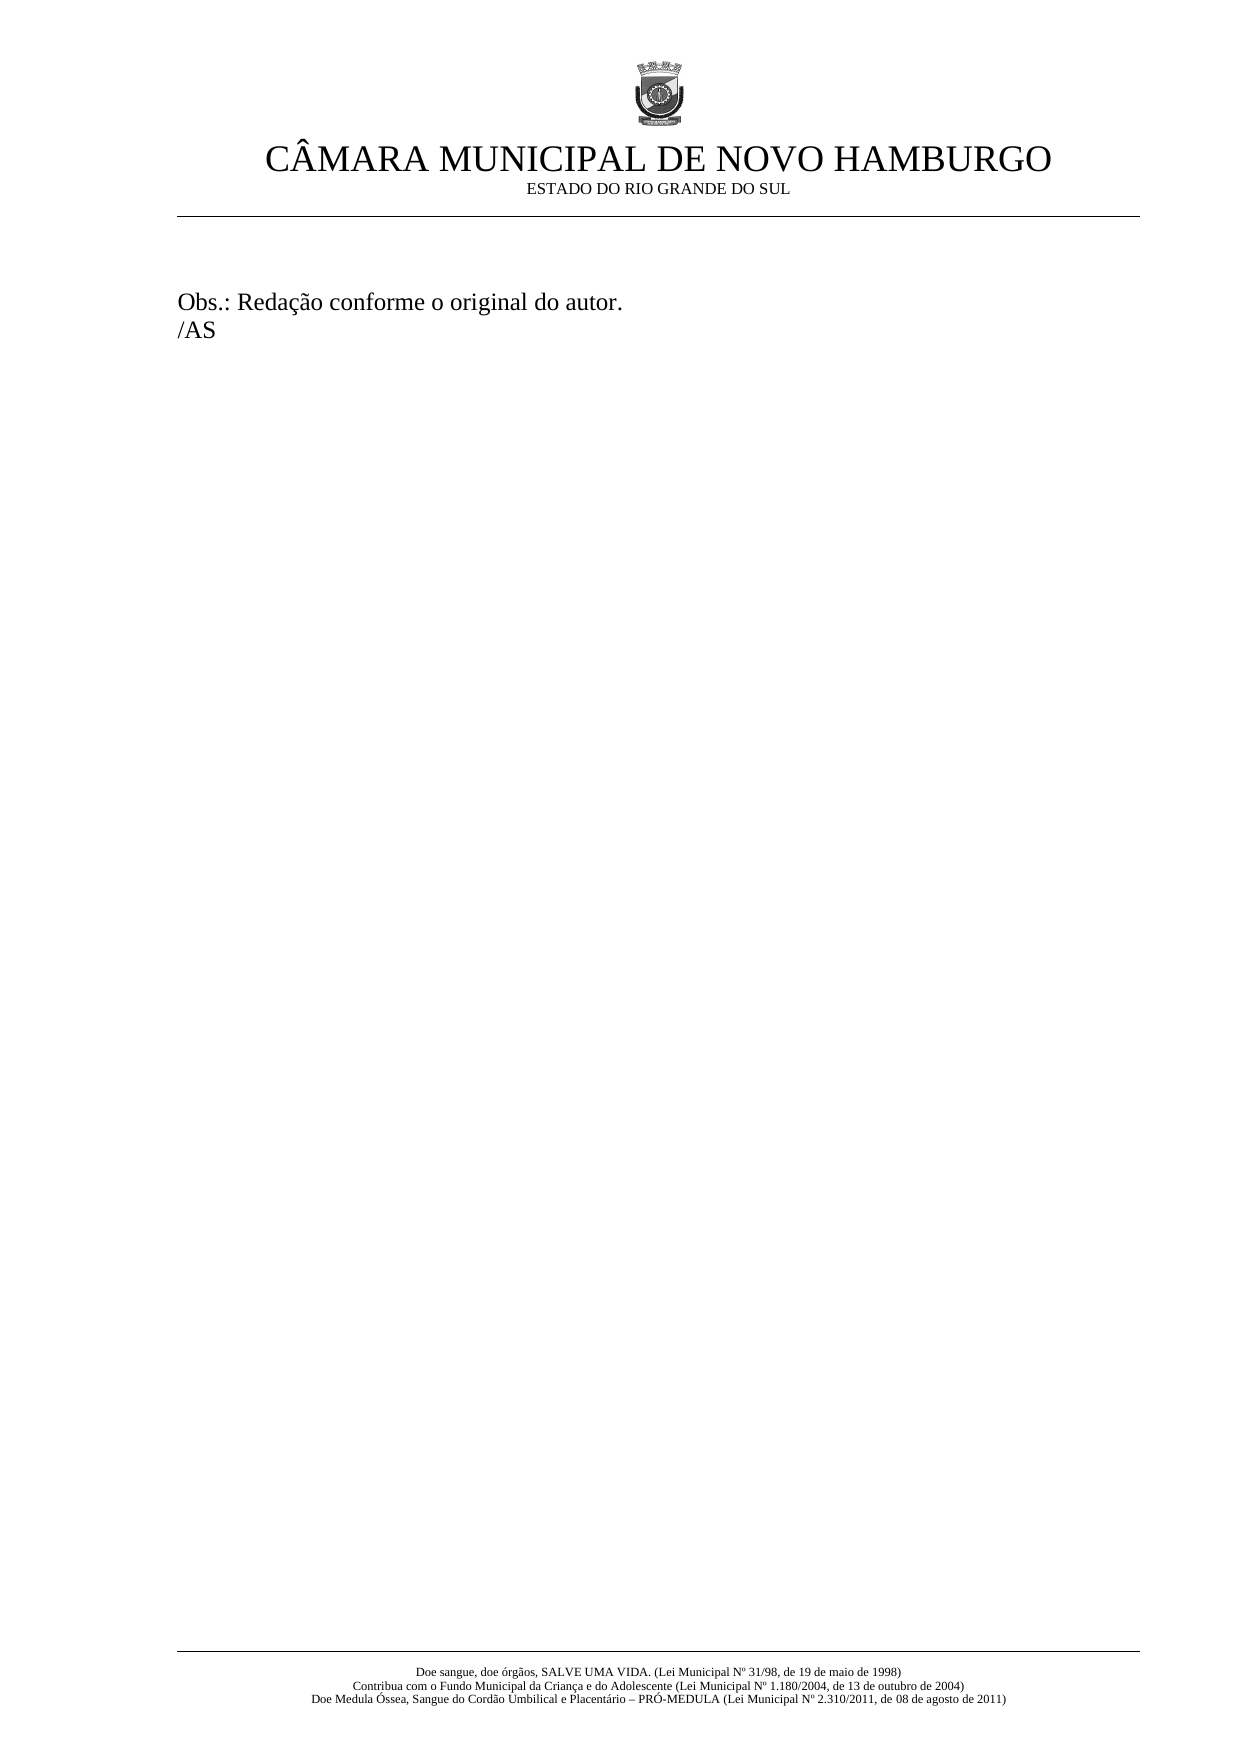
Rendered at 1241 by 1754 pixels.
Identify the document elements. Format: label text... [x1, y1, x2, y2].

text /AS [177, 316, 1140, 344]
text Obs.: Redação conforme o original do autor. [177, 288, 1140, 316]
